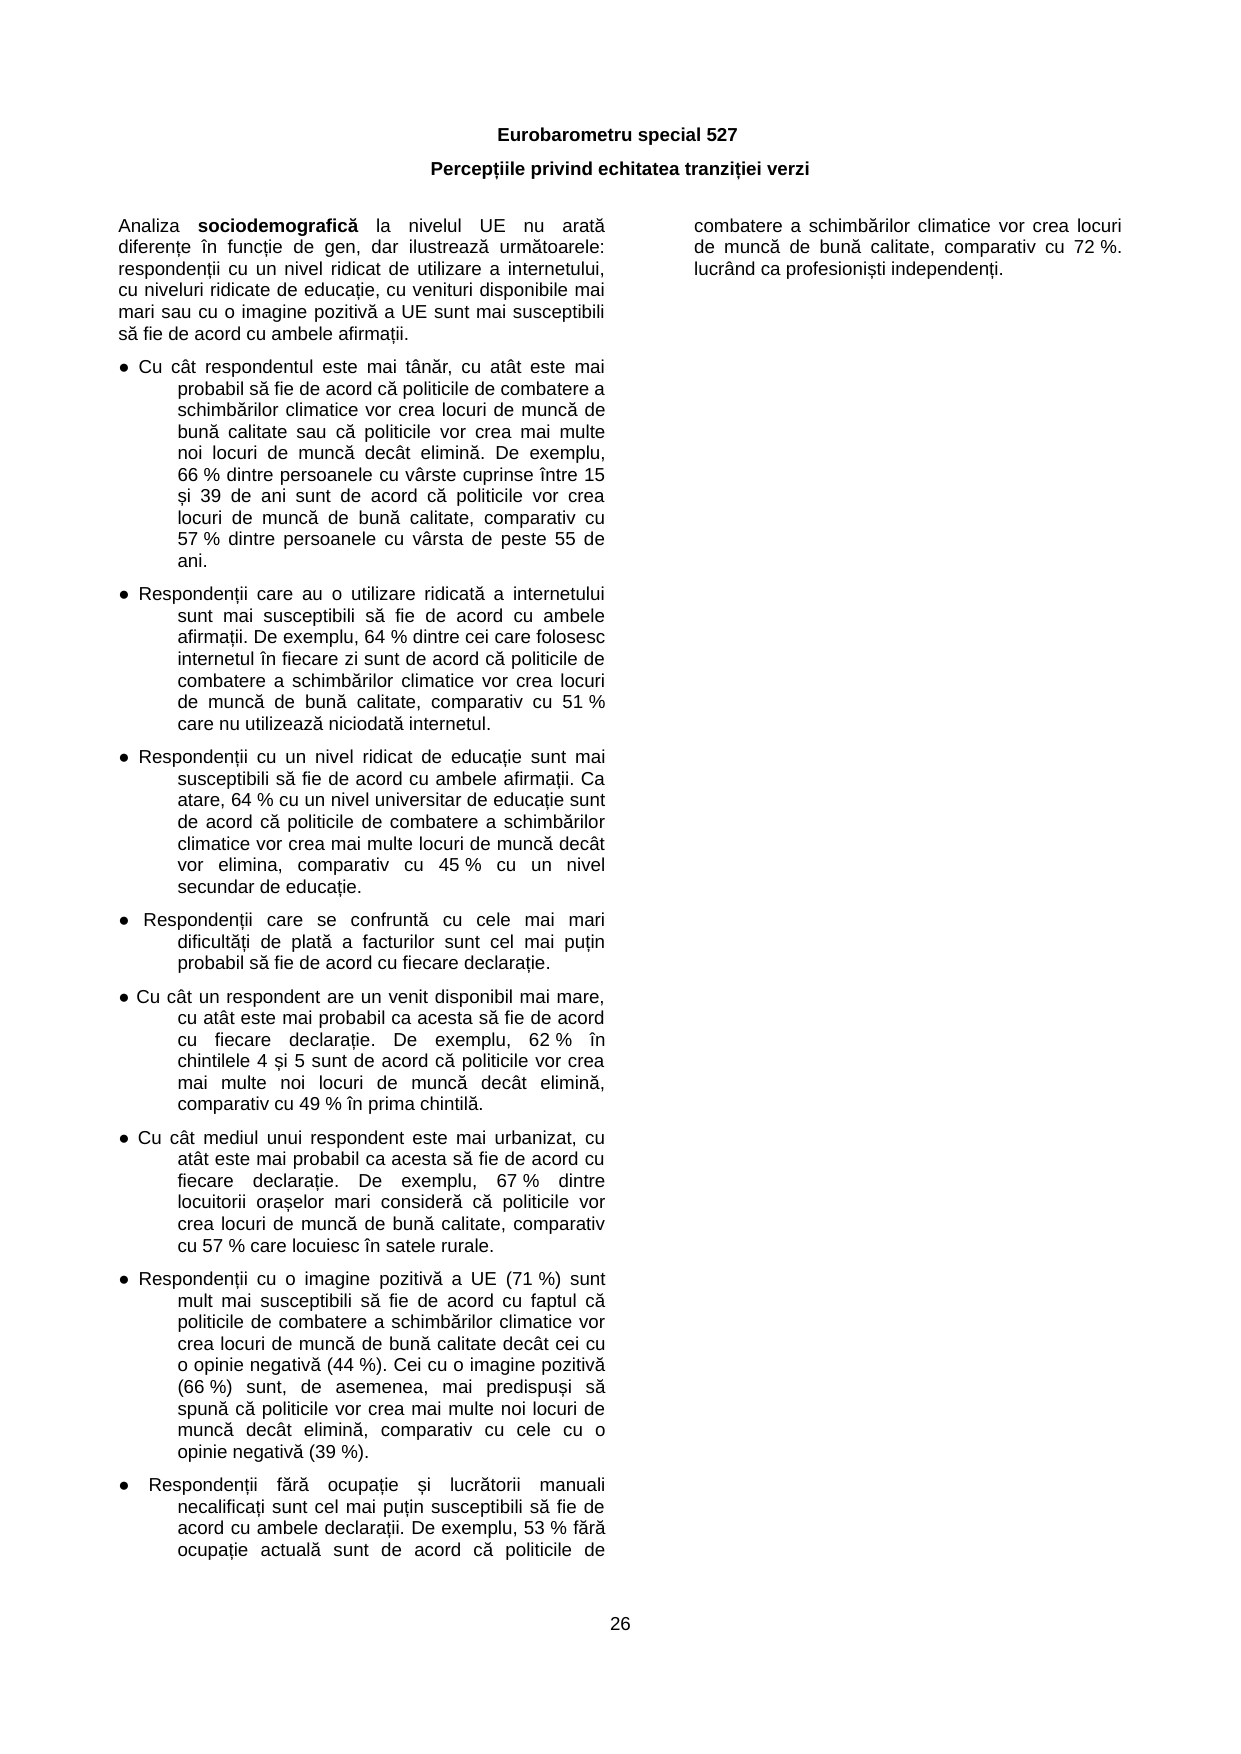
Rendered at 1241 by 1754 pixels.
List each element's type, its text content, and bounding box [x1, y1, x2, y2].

text ● Respondenții fără ocupație și lucrătorii manuali necalificați sunt cel mai puțin susceptibili să fie de acord cu ambele declarații. De exemplu, 53 % fără ocupație actuală sunt de acord că politicile de [118, 1474, 605, 1560]
text ● Cu cât respondentul este mai tânăr, cu atât este mai probabil să fie de acord că politicile de combatere a schimbărilor climatice vor crea locuri de muncă de bună calitate sau că politicile vor crea mai multe noi locuri de muncă decât elimină. De exemplu, 66 % dintre persoanele cu vârste cuprinse între 15 și 39 de ani sunt de acord că politicile vor crea locuri de muncă de bună calitate, comparativ cu 57 % dintre persoanele cu vârsta de peste 55 de ani. [118, 356, 605, 571]
text ● Respondenții care se confruntă cu cele mai mari dificultăți de plată a facturilor sunt cel mai puțin probabil să fie de acord cu fiecare declarație. [118, 909, 605, 973]
text ● Respondenții cu o imagine pozitivă a UE (71 %) sunt mult mai susceptibili să fie de acord cu faptul că politicile de combatere a schimbărilor climatice vor crea locuri de muncă de bună calitate decât cei cu o opinie negativă (44 %). Cei cu o imagine pozitivă (66 %) sunt, de asemenea, mai predispuși să spună că politicile vor crea mai multe noi locuri de muncă decât elimină, comparativ cu cele cu o opinie negativă (39 %). [118, 1268, 605, 1462]
text ● Cu cât un respondent are un venit disponibil mai mare, cu atât este mai probabil ca acesta să fie de acord cu fiecare declarație. De exemplu, 62 % în chintilele 4 și 5 sunt de acord că politicile vor crea mai multe noi locuri de muncă decât elimină, comparativ cu 49 % în prima chintilă. [118, 985, 605, 1115]
text combatere a schimbărilor climatice vor crea locuri de muncă de bună calitate, comparativ cu 72 %. lucrând ca profesioniști independenți. [635, 214, 1122, 279]
text ● Respondenții cu un nivel ridicat de educație sunt mai susceptibili să fie de acord cu ambele afirmații. Ca atare, 64 % cu un nivel universitar de educație sunt de acord că politicile de combatere a schimbărilor climatice vor crea mai multe locuri de muncă decât vor elimina, comparativ cu 45 % cu un nivel secundar de educație. [118, 746, 605, 897]
text ● Cu cât mediul unui respondent este mai urbanizat, cu atât este mai probabil ca acesta să fie de acord cu fiecare declarație. De exemplu, 67 % dintre locuitorii orașelor mari consideră că politicile vor crea locuri de muncă de bună calitate, comparativ cu 57 % care locuiesc în satele rurale. [118, 1127, 605, 1256]
text ● Respondenții care au o utilizare ridicată a internetului sunt mai susceptibili să fie de acord cu ambele afirmații. De exemplu, 64 % dintre cei care folosesc internetul în fiecare zi sunt de acord că politicile de combatere a schimbărilor climatice vor crea locuri de muncă de bună calitate, comparativ cu 51 % care nu utilizează niciodată internetul. [118, 583, 605, 734]
text Analiza sociodemografică la nivelul UE nu arată diferențe în funcție de gen, dar ilustrează următoarele: respondenții cu un nivel ridicat de utilizare a internetului, cu niveluri ridicate de educație, cu venituri disponibile mai mari sau cu o imagine pozitivă a UE sunt mai susceptibili să fie de acord cu ambele afirmații. [118, 214, 605, 344]
